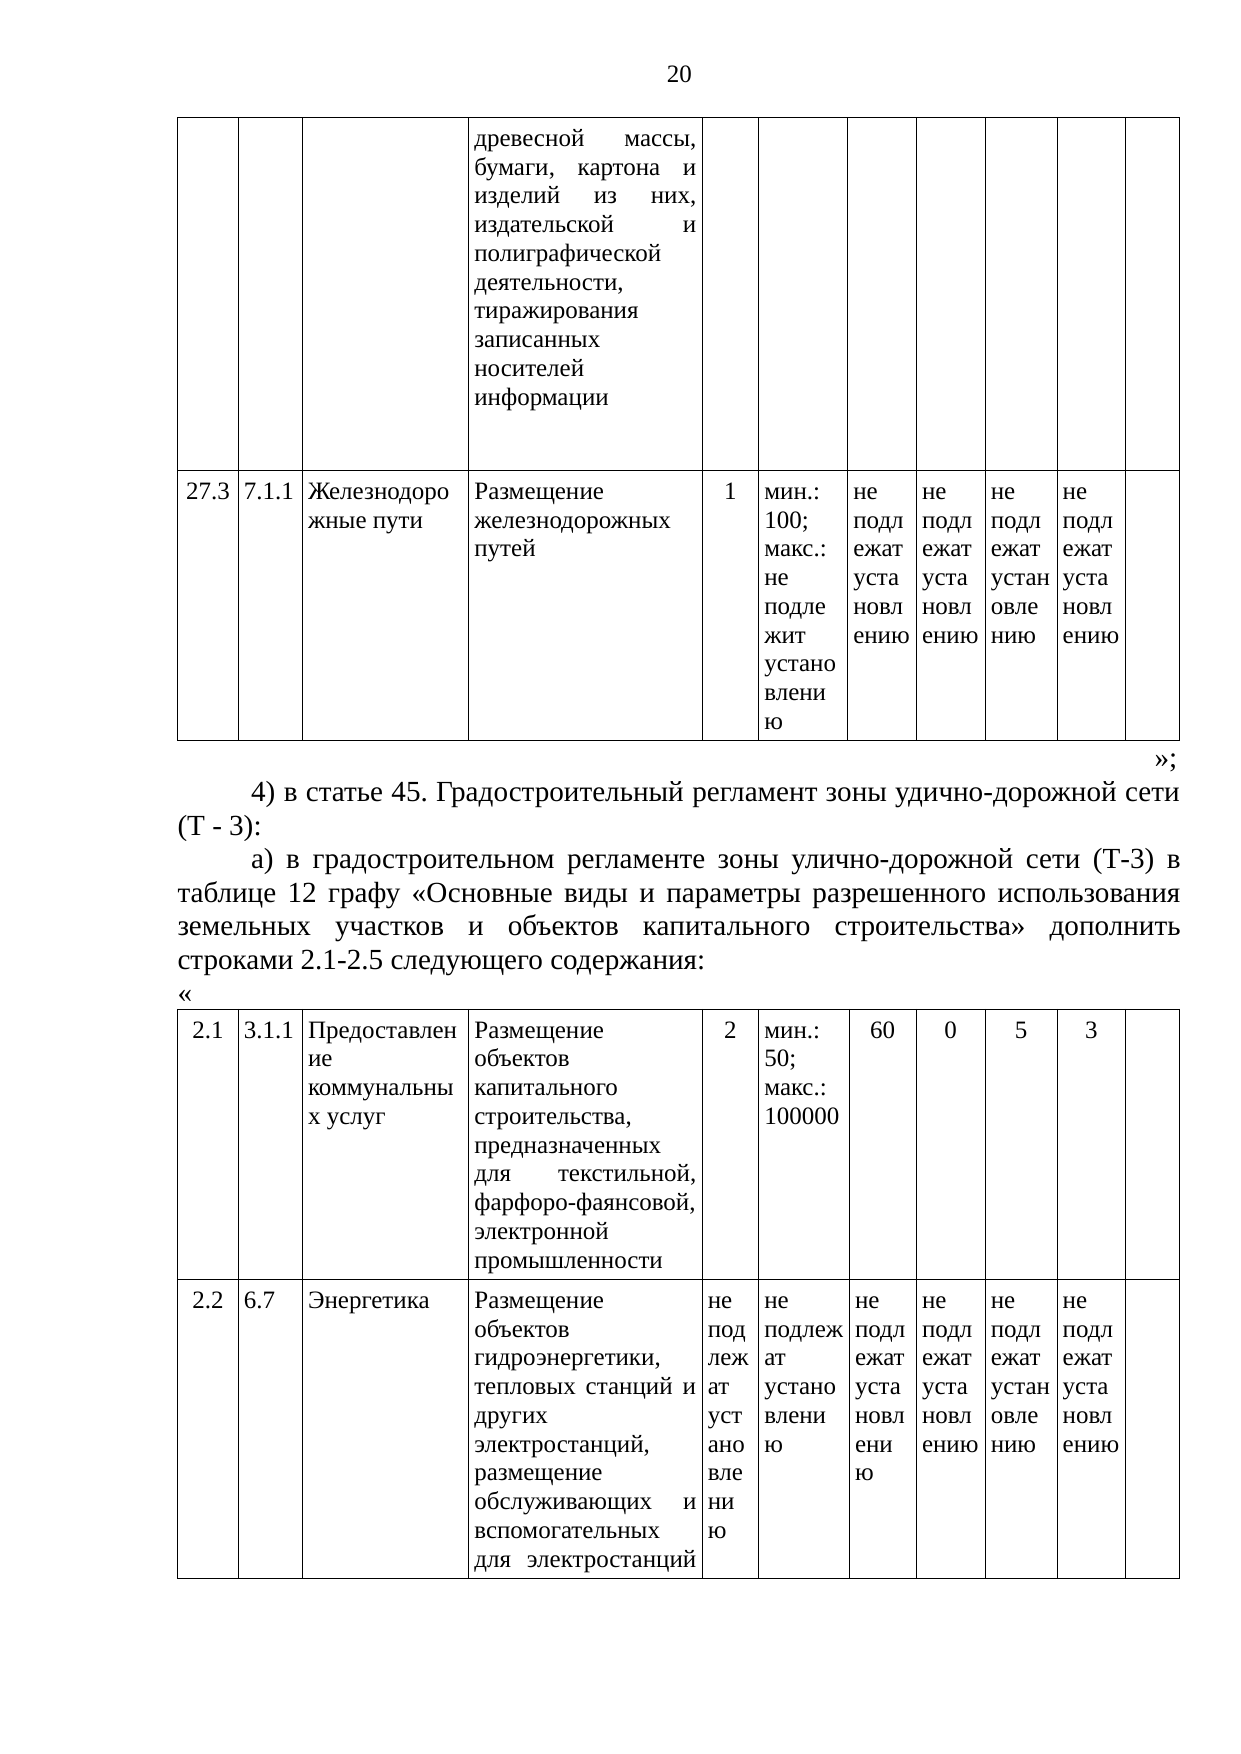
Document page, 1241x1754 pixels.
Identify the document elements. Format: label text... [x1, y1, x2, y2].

table_header Размещение объектов капитального строительства, предназначенных для текстильной, фарфоро-фаянсовой, электронной промышленности [469, 1010, 702, 1279]
table_cell Размещение объектов гидроэнергетики, тепловых станций и других электростанций, размещение обслуживающих и вспомогательных для электростанций [469, 1280, 702, 1578]
table_cell [848, 118, 916, 470]
table_header 2 [703, 1010, 758, 1279]
table_cell не подлежат установлению [986, 471, 1057, 740]
table_cell [703, 118, 758, 470]
text »; [177, 741, 1181, 774]
table_cell не подлежат установлению [1058, 1280, 1125, 1578]
table_cell [1126, 1280, 1179, 1578]
table_cell [1126, 471, 1179, 740]
table_header Предоставление коммунальных услуг [303, 1010, 468, 1279]
table_header 3 [1058, 1010, 1125, 1279]
table_header 3.1.1 [239, 1010, 302, 1279]
table_cell [917, 118, 985, 470]
table_cell не подлежат установлению [850, 1280, 916, 1578]
text « [177, 975, 1181, 1009]
table_cell не подлежат установлению [917, 471, 985, 740]
table_cell не подлежат установлению [986, 1280, 1057, 1578]
table_cell мин.: 100; макс.: не подлежит установлению [759, 471, 847, 740]
table_header мин.: 50; макс.: 100000 [759, 1010, 849, 1279]
table_cell [178, 118, 238, 470]
table_cell [239, 118, 302, 470]
table_cell 6.7 [239, 1280, 302, 1578]
table_cell [303, 118, 468, 470]
text а) в градостроительном регламенте зоны улично-дорожной сети (Т-3) в таблице 12 графу «Основные виды и параметры разрешенного использования земельных участков и объектов капитального строительства» дополнить строками 2.1-2.5 следующего содержания: [177, 841, 1181, 975]
table_cell не подлежат установлению [1058, 471, 1125, 740]
table_cell Железнодорожные пути [303, 471, 468, 740]
table_cell [759, 118, 847, 470]
table_header 2.1 [178, 1010, 238, 1279]
table_cell древесной массы, бумаги, картона и изделий из них, издательской и полиграфической деятельности, тиражирования записанных носителей информации [469, 118, 702, 470]
table_cell не подлежат установлению [759, 1280, 849, 1578]
table_cell [1058, 118, 1125, 470]
table_header 0 [917, 1010, 985, 1279]
table_cell [986, 118, 1057, 470]
table_header 60 [850, 1010, 916, 1279]
table_cell 27.3 [178, 471, 238, 740]
text 4) в статье 45. Градостроительный регламент зоны удично-дорожной сети (Т - 3): [177, 774, 1181, 841]
table_cell не подлежат установлению [917, 1280, 985, 1578]
table_cell Энергетика [303, 1280, 468, 1578]
table_cell не подлежат установлению [848, 471, 916, 740]
table_header 5 [986, 1010, 1057, 1279]
table_cell 2.2 [178, 1280, 238, 1578]
table_cell не подлежат установлению [703, 1280, 758, 1578]
table_cell 7.1.1 [239, 471, 302, 740]
table_header [1126, 1010, 1179, 1279]
table_cell Размещение железнодорожных путей [469, 471, 702, 740]
table_cell 1 [703, 471, 758, 740]
table_cell [1126, 118, 1179, 470]
